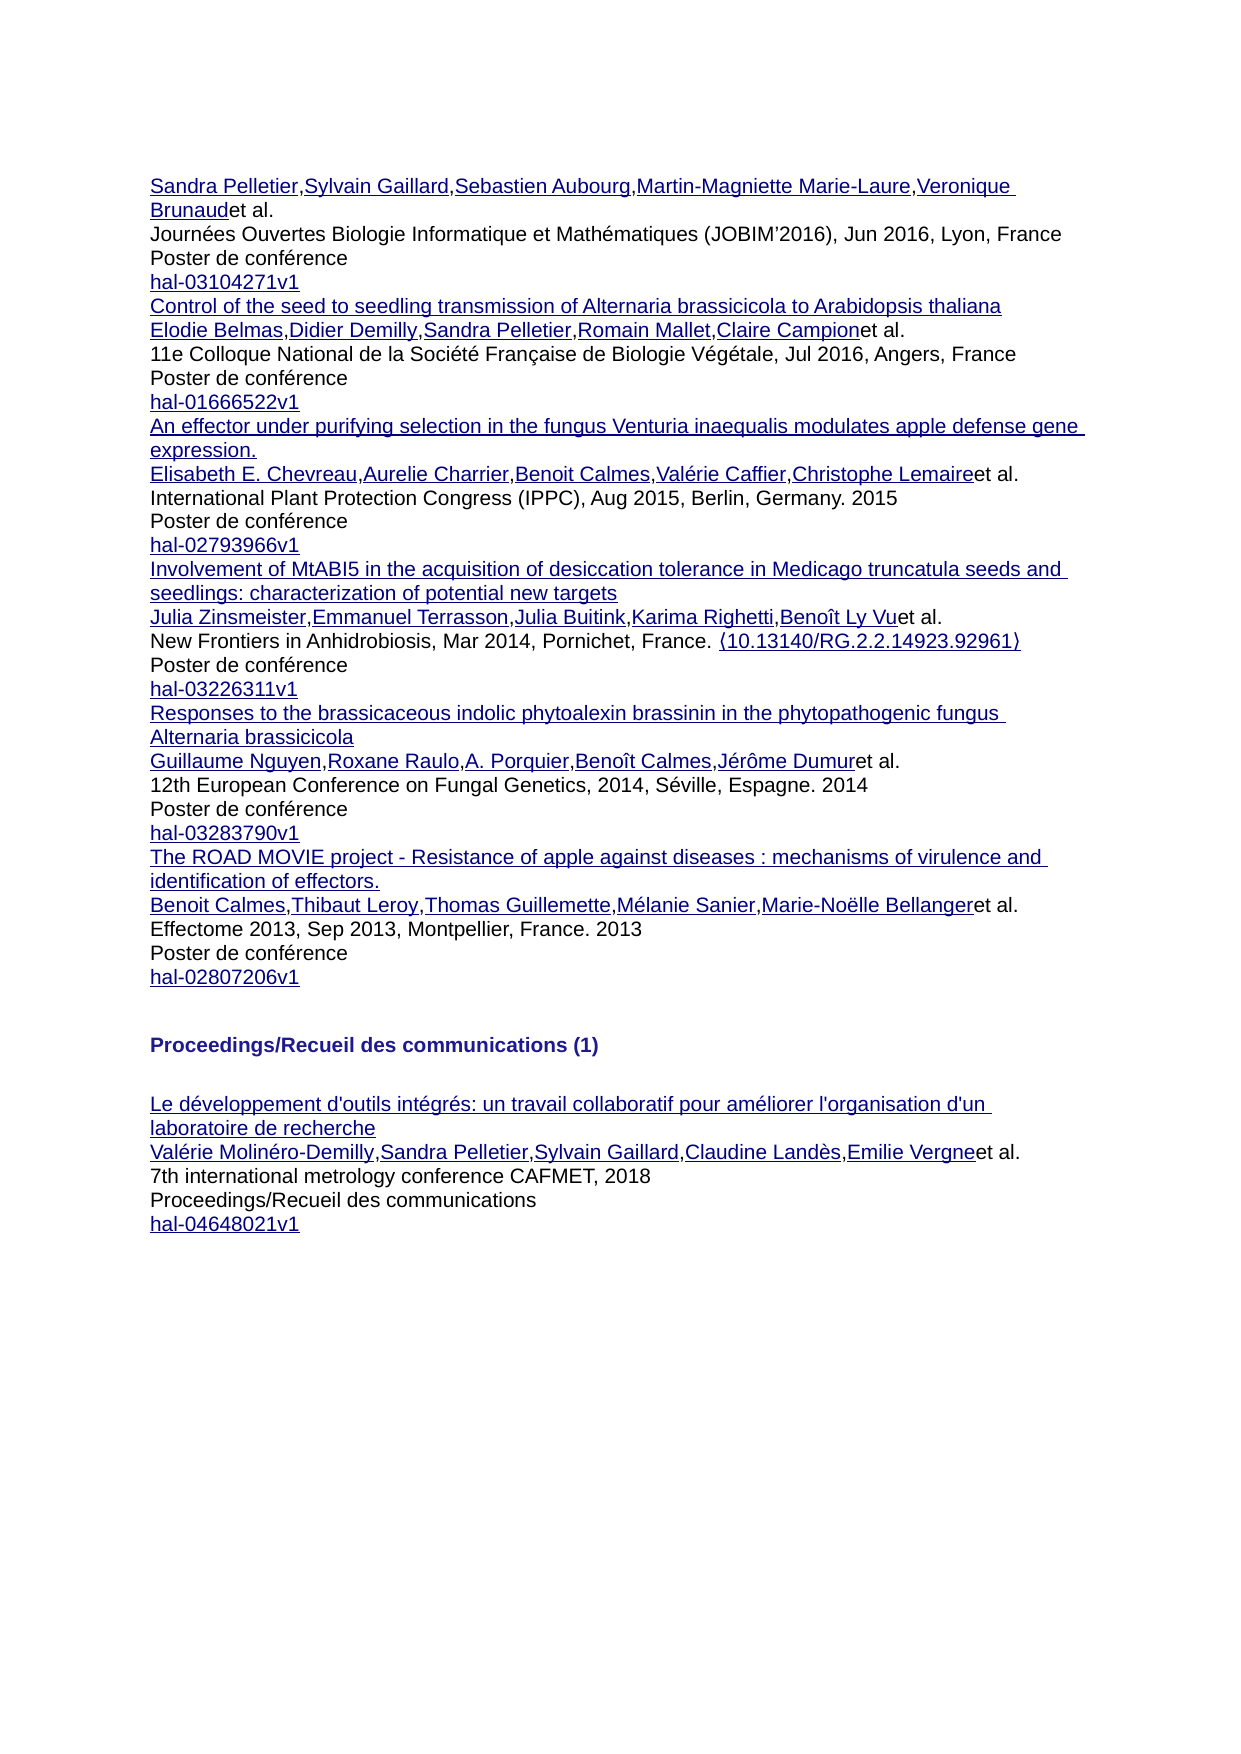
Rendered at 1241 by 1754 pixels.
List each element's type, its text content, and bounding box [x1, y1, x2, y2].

table_cell Control of the seed to seedling transmission of Alternaria brassicicola to Arabidopsis thaliana Elodie Belmas,Didier Demilly,Sandra Pelletier,Romain Mallet,Claire Campionet al. 11e Colloque National de la Société Française de Biologie Végétale, Jul 2016, Angers, France Poster de conférence hal-01666522v1 [150, 294, 1090, 413]
table_cell The ROAD MOVIE project - Resistance of apple against diseases : mechanisms of virulence and identification of effectors. Benoit Calmes,Thibaut Leroy,Thomas Guillemette,Mélanie Sanier,Marie-Noëlle Bellangeret al. Effectome 2013, Sep 2013, Montpellier, France. 2013 Poster de conférence hal-02807206v1 [150, 845, 1090, 988]
subtitle Proceedings/Recueil des communications (1) [150, 1033, 1090, 1057]
table_cell CORGI : Co-regulated gene investigator. Sandra Pelletier,Sylvain Gaillard,Sebastien Aubourg,Martin-Magniette Marie-Laure,Veronique Brunaudet al. Journées Ouvertes Biologie Informatique et Mathématiques (JOBIM’2016), Jun 2016, Lyon, France Poster de conférence hal-03104271v1 [150, 150, 1090, 294]
table_header Le développement d'outils intégrés: un travail collaboratif pour améliorer l'organisation d'un laboratoire de recherche Valérie Molinéro-Demilly,Sandra Pelletier,Sylvain Gaillard,Claudine Landès,Emilie Vergneet al. 7th international metrology conference CAFMET, 2018 Proceedings/Recueil des communications hal-04648021v1 [150, 1092, 1090, 1235]
table_cell An effector under purifying selection in the fungus Venturia inaequalis modulates apple defense gene expression. Elisabeth E. Chevreau,Aurelie Charrier,Benoit Calmes,Valérie Caffier,Christophe Lemaireet al. International Plant Protection Congress (IPPC), Aug 2015, Berlin, Germany. 2015 Poster de conférence hal-02793966v1 [150, 414, 1090, 557]
table_cell Involvement of MtABI5 in the acquisition of desiccation tolerance in Medicago truncatula seeds and seedlings: characterization of potential new targets Julia Zinsmeister,Emmanuel Terrasson,Julia Buitink,Karima Righetti,Benoît Ly Vuet al. New Frontiers in Anhidrobiosis, Mar 2014, Pornichet, France. ⟨10.13140/RG.2.2.14923.92961⟩ Poster de conférence hal-03226311v1 [150, 557, 1090, 701]
table_cell Responses to the brassicaceous indolic phytoalexin brassinin in the phytopathogenic fungus Alternaria brassicicola Guillaume Nguyen,Roxane Raulo,A. Porquier,Benoît Calmes,Jérôme Dumuret al. 12th European Conference on Fungal Genetics, 2014, Séville, Espagne. 2014 Poster de conférence hal-03283790v1 [150, 701, 1090, 845]
